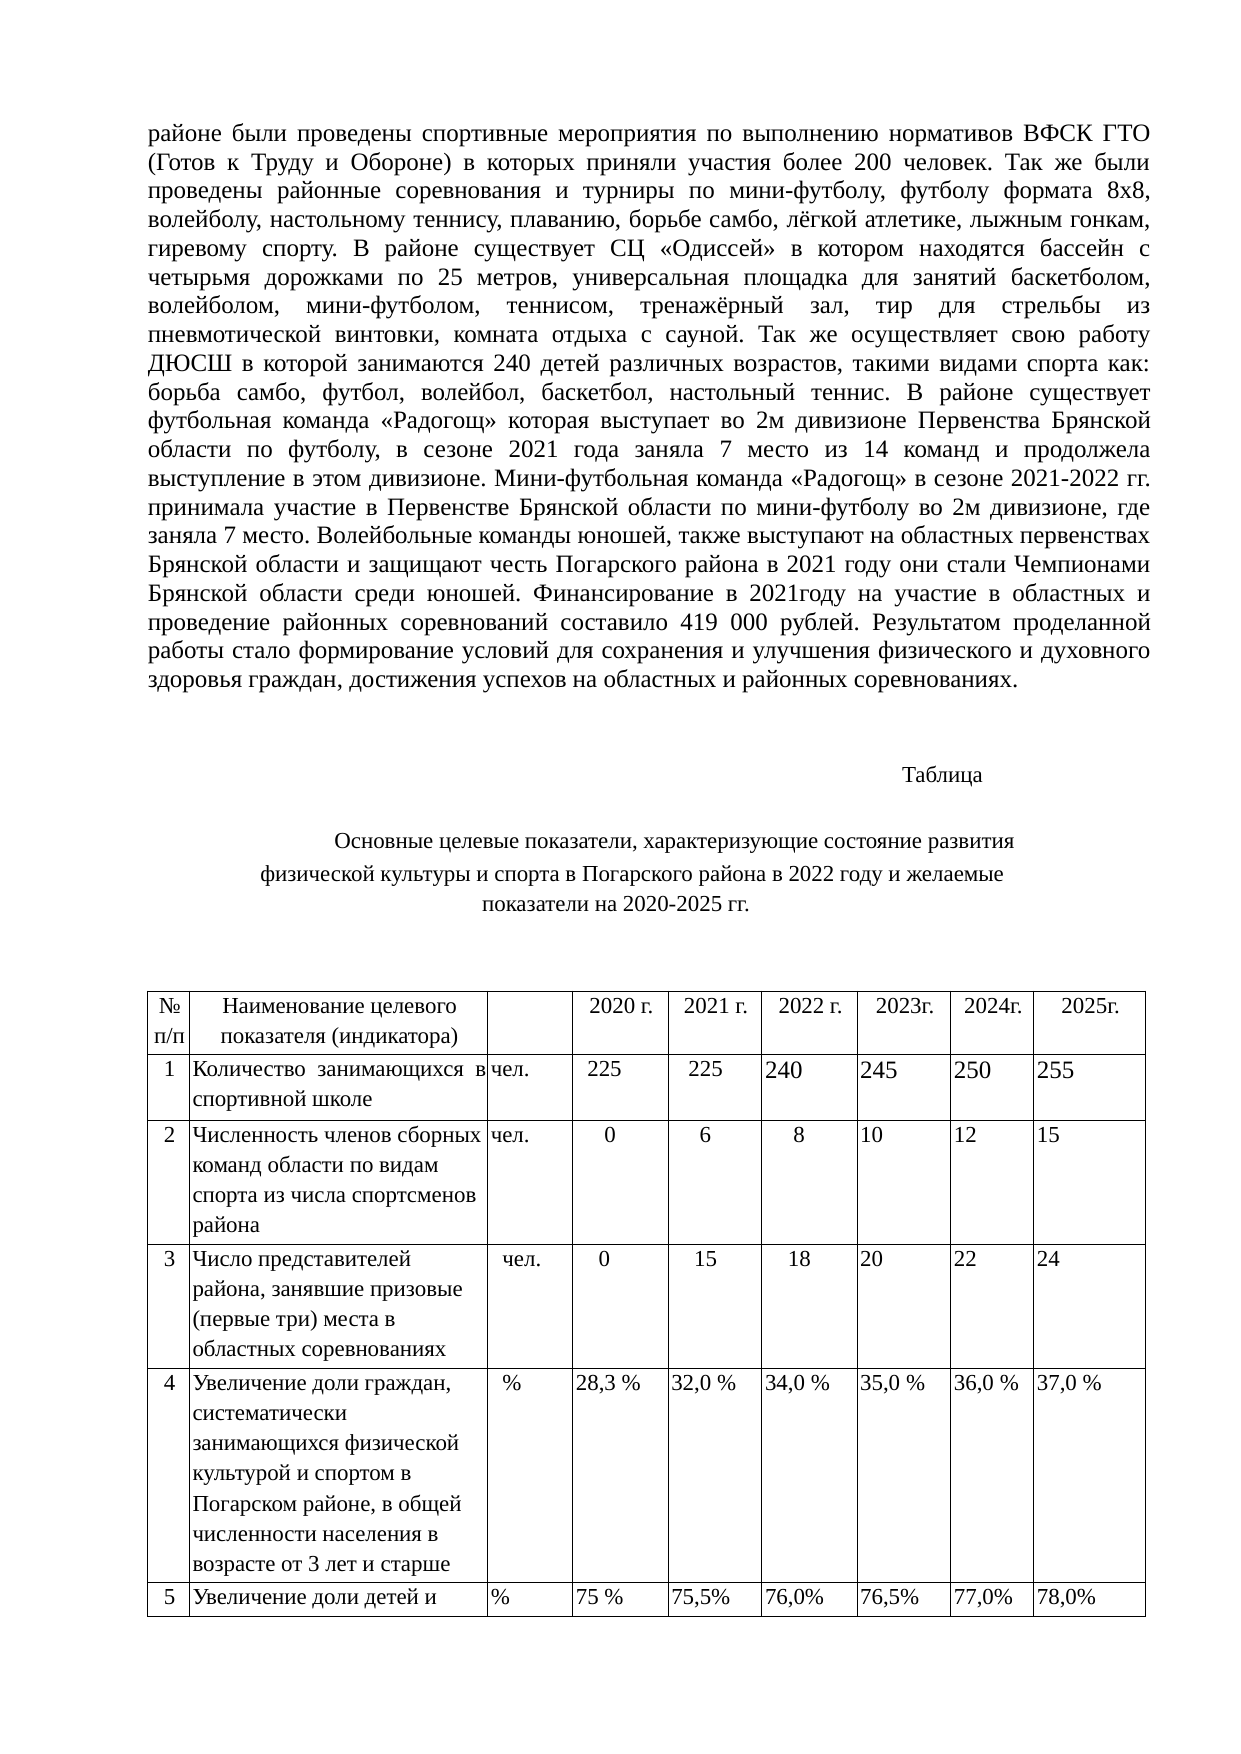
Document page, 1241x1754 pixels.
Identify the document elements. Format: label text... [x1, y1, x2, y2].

text Основные целевые показатели, характеризующие состояние развития [260, 827, 1152, 854]
table_header 2023г. [858, 992, 950, 1054]
table_header 2022 г. [762, 992, 857, 1054]
table_cell 20 [858, 1245, 950, 1368]
table_cell 0 [573, 1121, 668, 1244]
table_cell 76,0% [762, 1583, 857, 1616]
table_cell 12 [951, 1121, 1033, 1244]
table_cell 3 [148, 1245, 189, 1368]
table_cell 75,5% [669, 1583, 761, 1616]
table_cell 255 [1034, 1055, 1145, 1120]
table_cell 77,0% [951, 1583, 1033, 1616]
table_cell Количество занимающихся в спортивной школе [190, 1055, 487, 1120]
table_cell 245 [858, 1055, 950, 1120]
table_cell 22 [951, 1245, 1033, 1368]
table_cell Увеличение доли граждан, систематически занимающихся физической культурой и спортом в Погарском районе, в общей численности населения в возрасте от 3 лет и старше [190, 1369, 487, 1582]
table_cell 5 [148, 1583, 189, 1616]
table_header 2024г. [951, 992, 1033, 1054]
table_header Наименование целевого показателя (индикатора) [190, 992, 487, 1054]
table_cell % [488, 1369, 572, 1582]
text районе были проведены спортивные мероприятия по выполнению нормативов ВФСК ГТО (Готов к Труду и Обороне) в которых приняли участия более 200 человек. Так же были проведены районные соревнования и турниры по мини-футболу, футболу формата 8х8, волейболу, настольному теннису, плаванию, борьбе самбо, лёгкой атлетике, лыжным гонкам, гиревому спорту. В районе существует СЦ «Одиссей» в котором находятся бассейн с четырьмя дорожками по 25 метров, универсальная площадка для занятий баскетболом, волейболом, мини-футболом, теннисом, тренажёрный зал, тир для стрельбы из пневмотической винтовки, комната отдыха с сауной. Так же осуществляет свою работу ДЮСШ в которой занимаются 240 детей различных возрастов, такими видами спорта как: борьба самбо, футбол, волейбол, баскетбол, настольный теннис. В районе существует футбольная команда «Радогощ» которая выступает во 2м дивизионе Первенства Брянской области по футболу, в сезоне 2021 года заняла 7 место из 14 команд и продолжела выступление в этом дивизионе. Мини-футбольная команда «Радогощ» в сезоне 2021-2022 гг. принимала участие в Первенстве Брянской области по мини-футболу во 2м дивизионе, где заняла 7 место. Волейбольные команды юношей, также выступают на областных первенствах Брянской области и защищают честь Погарского района в 2021 году они стали Чемпионами Брянской области среди юношей. Финансирование в 2021году на участие в областных и проведение районных соревнований составило 419 000 рублей. Результатом проделанной работы стало формирование условий для сохранения и улучшения физического и духовного здоровья граждан, достижения успехов на областных и районных соревнованиях. [148, 118, 1152, 693]
table_cell 225 [573, 1055, 668, 1120]
table_cell 24 [1034, 1245, 1145, 1368]
table_header 2021 г. [669, 992, 761, 1054]
table_cell 18 [762, 1245, 857, 1368]
table_cell Увеличение доли детей и [190, 1583, 487, 1616]
table_cell 37,0 % [1034, 1369, 1145, 1582]
table_cell 15 [1034, 1121, 1145, 1244]
table_header [488, 992, 572, 1054]
table_cell 0 [573, 1245, 668, 1368]
table_cell Число представителей района, занявшие призовые (первые три) места в областных соревнованиях [190, 1245, 487, 1368]
table_cell 76,5% [858, 1583, 950, 1616]
table_header 2020 г. [573, 992, 668, 1054]
text физической культуры и спорта в Погарского района в 2022 году и желаемые показатели на 2020-2025 гг. [260, 859, 1152, 916]
table_cell 36,0 % [951, 1369, 1033, 1582]
table_cell 35,0 % [858, 1369, 950, 1582]
table_cell 15 [669, 1245, 761, 1368]
table_cell 240 [762, 1055, 857, 1120]
table_cell чел. [488, 1121, 572, 1244]
table_cell 1 [148, 1055, 189, 1120]
table_cell 2 [148, 1121, 189, 1244]
table_cell 4 [148, 1369, 189, 1582]
table_cell 32,0 % [669, 1369, 761, 1582]
table_cell 10 [858, 1121, 950, 1244]
table_cell 75 % [573, 1583, 668, 1616]
table_cell 78,0% [1034, 1583, 1145, 1616]
table_header № п/п [148, 992, 189, 1054]
table_cell 8 [762, 1121, 857, 1244]
text Таблица [260, 761, 1152, 787]
table_cell 6 [669, 1121, 761, 1244]
table_cell 28,3 % [573, 1369, 668, 1582]
table_cell Численность членов сборных команд области по видам спорта из числа спортсменов района [190, 1121, 487, 1244]
table_cell 34,0 % [762, 1369, 857, 1582]
table_cell % [488, 1583, 572, 1616]
table_header 2025г. [1034, 992, 1145, 1054]
table_cell 225 [669, 1055, 761, 1120]
table_cell чел. [488, 1055, 572, 1120]
table_cell чел. [488, 1245, 572, 1368]
table_cell 250 [951, 1055, 1033, 1120]
